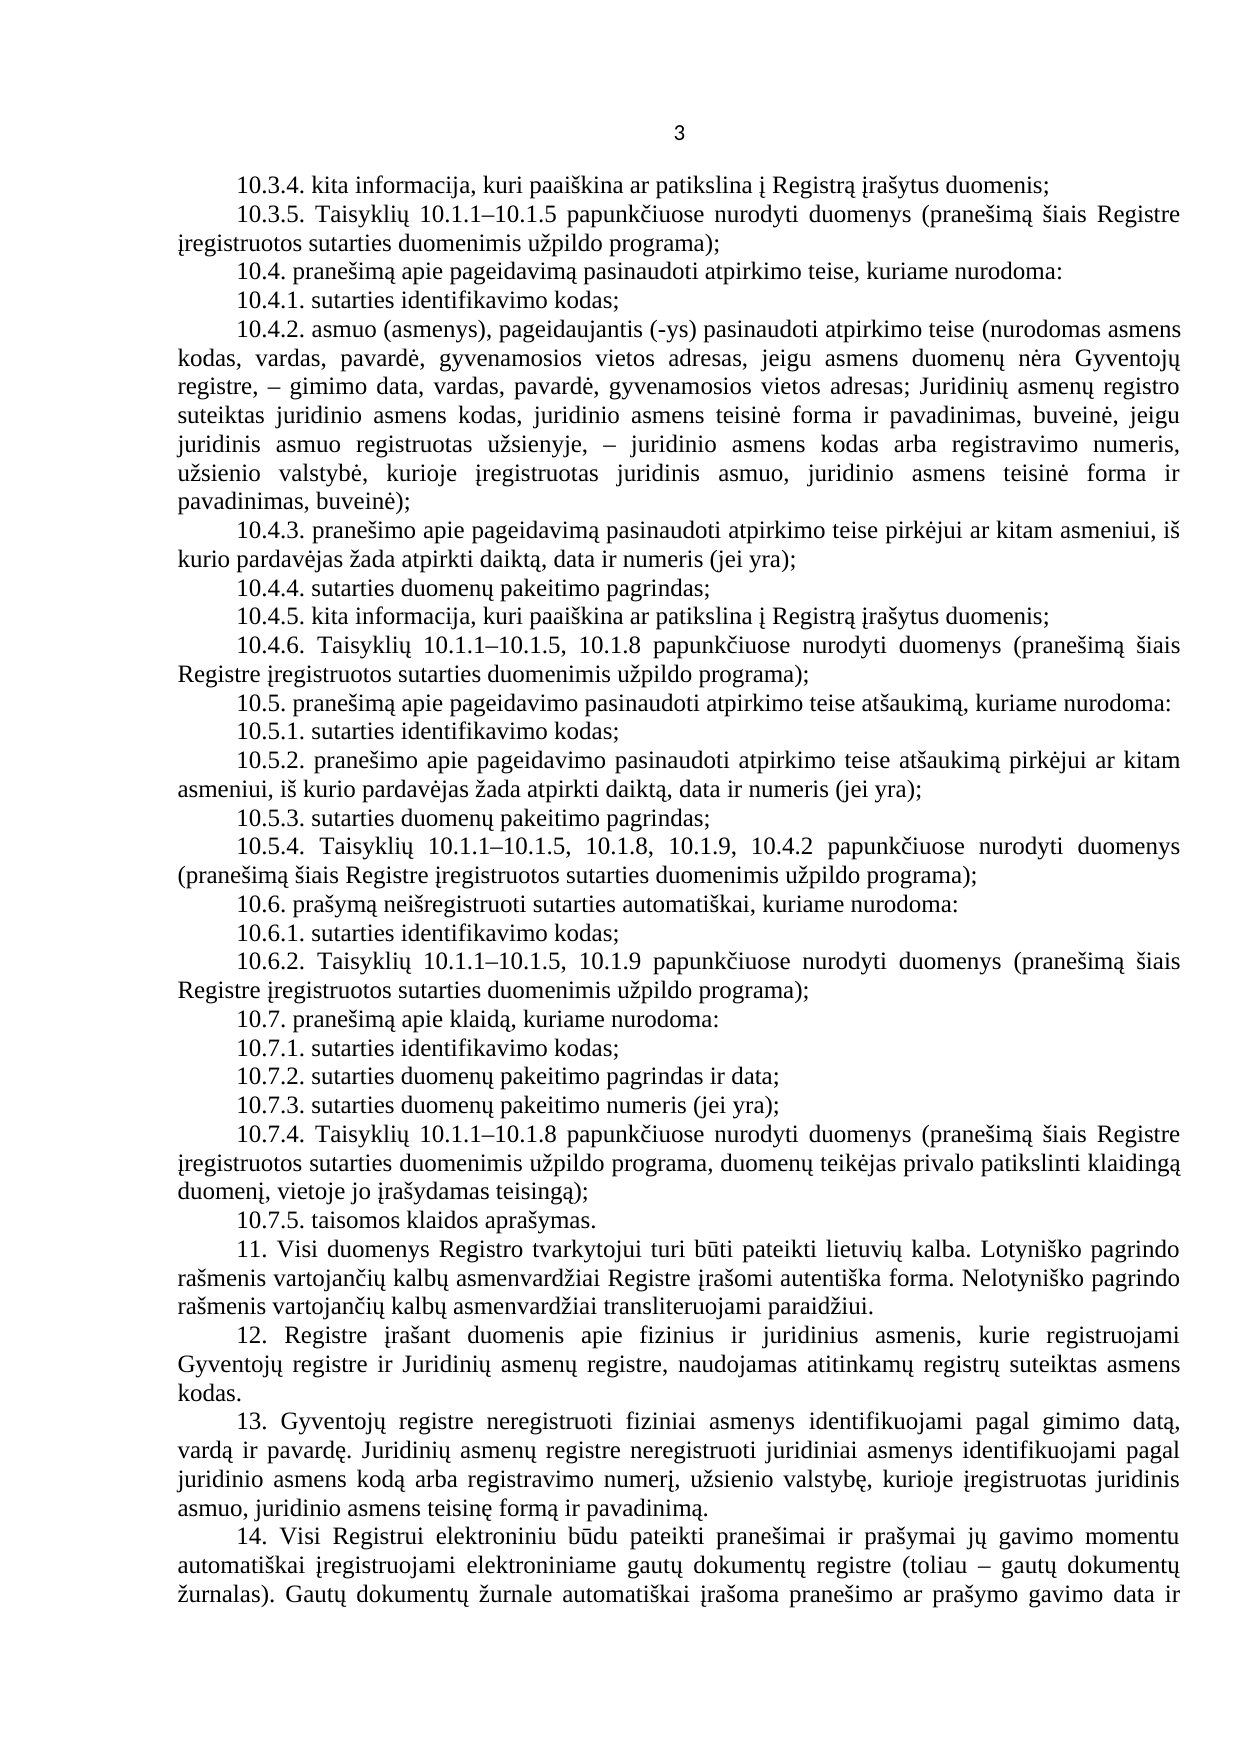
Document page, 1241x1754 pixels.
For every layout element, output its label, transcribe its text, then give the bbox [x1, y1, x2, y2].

text 10.7.2. sutarties duomenų pakeitimo pagrindas ir data; [177, 1061, 1181, 1090]
text 10.4.6. Taisyklių 10.1.1–10.1.5, 10.1.8 papunkčiuose nurodyti duomenys (pranešimą šiais Registre įregistruotos sutarties duomenimis užpildo programa); [177, 630, 1181, 688]
text 10.5.4. Taisyklių 10.1.1–10.1.5, 10.1.8, 10.1.9, 10.4.2 papunkčiuose nurodyti duomenys (pranešimą šiais Registre įregistruotos sutarties duomenimis užpildo programa); [177, 831, 1181, 889]
text 10.5.1. sutarties identifikavimo kodas; [177, 716, 1181, 745]
text 10.7.3. sutarties duomenų pakeitimo numeris (jei yra); [177, 1090, 1181, 1119]
text 10.3.5. Taisyklių 10.1.1–10.1.5 papunkčiuose nurodyti duomenys (pranešimą šiais Registre įregistruotos sutarties duomenimis užpildo programa); [177, 199, 1181, 256]
text 10.7. pranešimą apie klaidą, kuriame nurodoma: [177, 1004, 1181, 1033]
text 10.6. prašymą neišregistruoti sutarties automatiškai, kuriame nurodoma: [177, 889, 1181, 918]
text 10.5.2. pranešimo apie pageidavimo pasinaudoti atpirkimo teise atšaukimą pirkėjui ar kitam asmeniui, iš kurio pardavėjas žada atpirkti daiktą, data ir numeris (jei yra); [177, 745, 1181, 803]
text 11. Visi duomenys Registro tvarkytojui turi būti pateikti lietuvių kalba. Lotyniško pagrindo rašmenis vartojančių kalbų asmenvardžiai Registre įrašomi autentiška forma. Nelotyniško pagrindo rašmenis vartojančių kalbų asmenvardžiai transliteruojami paraidžiui. [177, 1234, 1181, 1320]
text 10.4.5. kita informacija, kuri paaiškina ar patikslina į Registrą įrašytus duomenis; [177, 601, 1181, 630]
text 10.6.2. Taisyklių 10.1.1–10.1.5, 10.1.9 papunkčiuose nurodyti duomenys (pranešimą šiais Registre įregistruotos sutarties duomenimis užpildo programa); [177, 946, 1181, 1004]
text 10.7.5. taisomos klaidos aprašymas. [177, 1205, 1181, 1234]
text 10.6.1. sutarties identifikavimo kodas; [177, 918, 1181, 946]
text 14. Visi Registrui elektroniniu būdu pateikti pranešimai ir prašymai jų gavimo momentu automatiškai įregistruojami elektroniniame gautų dokumentų registre (toliau – gautų dokumentų žurnalas). Gautų dokumentų žurnale automatiškai įrašoma pranešimo ar prašymo gavimo data ir [177, 1521, 1181, 1608]
text 10.4.2. asmuo (asmenys), pageidaujantis (-ys) pasinaudoti atpirkimo teise (nurodomas asmens kodas, vardas, pavardė, gyvenamosios vietos adresas, jeigu asmens duomenų nėra Gyventojų registre, – gimimo data, vardas, pavardė, gyvenamosios vietos adresas; Juridinių asmenų registro suteiktas juridinio asmens kodas, juridinio asmens teisinė forma ir pavadinimas, buveinė, jeigu juridinis asmuo registruotas užsienyje, – juridinio asmens kodas arba registravimo numeris, užsienio valstybė, kurioje įregistruotas juridinis asmuo, juridinio asmens teisinė forma ir pavadinimas, buveinė); [177, 314, 1181, 515]
text 10.4.3. pranešimo apie pageidavimą pasinaudoti atpirkimo teise pirkėjui ar kitam asmeniui, iš kurio pardavėjas žada atpirkti daiktą, data ir numeris (jei yra); [177, 515, 1181, 573]
text 10.3.4. kita informacija, kuri paaiškina ar patikslina į Registrą įrašytus duomenis; [177, 170, 1181, 199]
text 10.7.4. Taisyklių 10.1.1–10.1.8 papunkčiuose nurodyti duomenys (pranešimą šiais Registre įregistruotos sutarties duomenimis užpildo programa, duomenų teikėjas privalo patikslinti klaidingą duomenį, vietoje jo įrašydamas teisingą); [177, 1119, 1181, 1205]
text 12. Registre įrašant duomenis apie fizinius ir juridinius asmenis, kurie registruojami Gyventojų registre ir Juridinių asmenų registre, naudojamas atitinkamų registrų suteiktas asmens kodas. [177, 1320, 1181, 1406]
text 13. Gyventojų registre neregistruoti fiziniai asmenys identifikuojami pagal gimimo datą, vardą ir pavardę. Juridinių asmenų registre neregistruoti juridiniai asmenys identifikuojami pagal juridinio asmens kodą arba registravimo numerį, užsienio valstybę, kurioje įregistruotas juridinis asmuo, juridinio asmens teisinę formą ir pavadinimą. [177, 1406, 1181, 1521]
text 10.4.4. sutarties duomenų pakeitimo pagrindas; [177, 573, 1181, 601]
text 10.4. pranešimą apie pageidavimą pasinaudoti atpirkimo teise, kuriame nurodoma: [177, 256, 1181, 285]
text 10.5. pranešimą apie pageidavimo pasinaudoti atpirkimo teise atšaukimą, kuriame nurodoma: [177, 688, 1181, 716]
text 10.5.3. sutarties duomenų pakeitimo pagrindas; [177, 803, 1181, 831]
text 10.4.1. sutarties identifikavimo kodas; [177, 285, 1181, 314]
text 10.7.1. sutarties identifikavimo kodas; [177, 1033, 1181, 1061]
